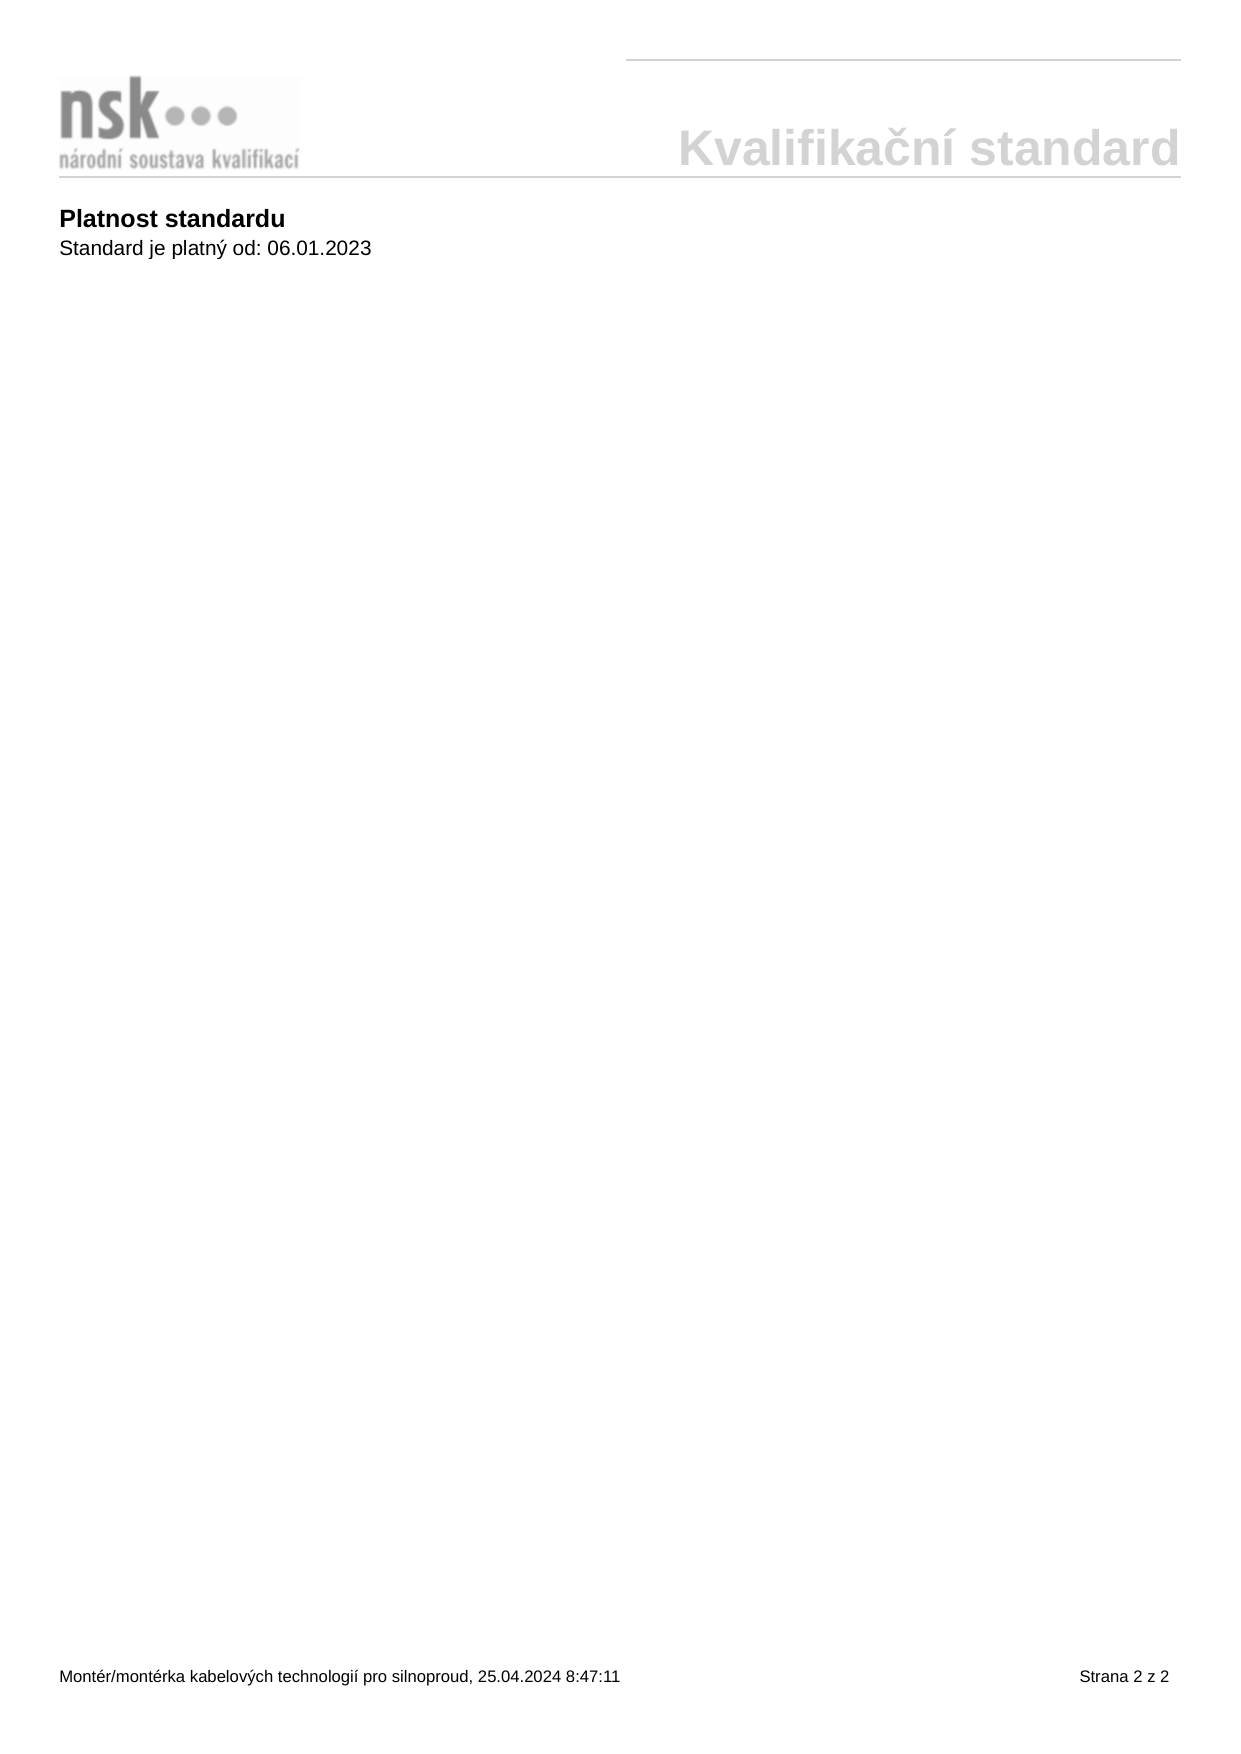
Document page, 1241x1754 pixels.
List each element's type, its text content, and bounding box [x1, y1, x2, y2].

table_cell [1169, 194, 1181, 200]
table_cell [620, 259, 626, 559]
table_cell [1169, 259, 1181, 559]
table_cell Montér/montérka kabelových technologií pro silnoproud, 25.04.2024 8:47:11 [59, 1658, 862, 1694]
table_cell [484, 171, 620, 176]
table_cell [484, 1159, 620, 1409]
table_cell [59, 178, 1181, 194]
table_cell [59, 1159, 483, 1409]
table_cell [620, 559, 626, 859]
table_cell [626, 194, 862, 200]
table_cell [1169, 559, 1181, 859]
table_cell [484, 194, 620, 200]
table_cell [626, 259, 862, 559]
table_cell [1093, 259, 1169, 559]
table_cell [620, 1159, 626, 1409]
table_cell [484, 859, 620, 1159]
table_cell [626, 559, 862, 859]
table_cell [862, 259, 1093, 559]
table_cell [862, 1409, 1093, 1658]
table_cell Standard je platný od: 06.01.2023 [59, 236, 1181, 259]
table_cell [484, 259, 620, 559]
table_cell [1169, 1409, 1181, 1658]
table_cell [626, 859, 862, 1159]
table_cell [484, 559, 620, 859]
table_cell Kvalifikační standard [626, 61, 1181, 176]
table_cell [626, 1159, 862, 1409]
table_cell Strana 2 z 2 [862, 1658, 1169, 1694]
table_cell [1169, 1658, 1181, 1694]
table_cell Platnost standardu [59, 200, 1181, 236]
table_cell [1093, 194, 1169, 200]
table_cell [621, 59, 626, 170]
table_cell [1093, 1409, 1169, 1658]
table_cell [59, 171, 483, 176]
table_cell [59, 259, 483, 559]
table_cell [862, 859, 1093, 1159]
table_cell [1093, 559, 1169, 859]
picture [58, 59, 621, 171]
table_cell [862, 194, 1093, 200]
table_cell [1169, 859, 1181, 1159]
table_cell [59, 559, 483, 859]
table_cell [620, 859, 626, 1159]
table_cell [862, 559, 1093, 859]
table_cell [1093, 859, 1169, 1159]
table_cell [1169, 1159, 1181, 1409]
table_cell [59, 194, 483, 200]
table_cell [1093, 1159, 1169, 1409]
table_cell [862, 1159, 1093, 1409]
table_cell [484, 1409, 620, 1658]
table_cell [59, 1409, 483, 1658]
table_cell [59, 859, 483, 1159]
table_cell [620, 1409, 626, 1658]
table_cell [626, 1409, 862, 1658]
